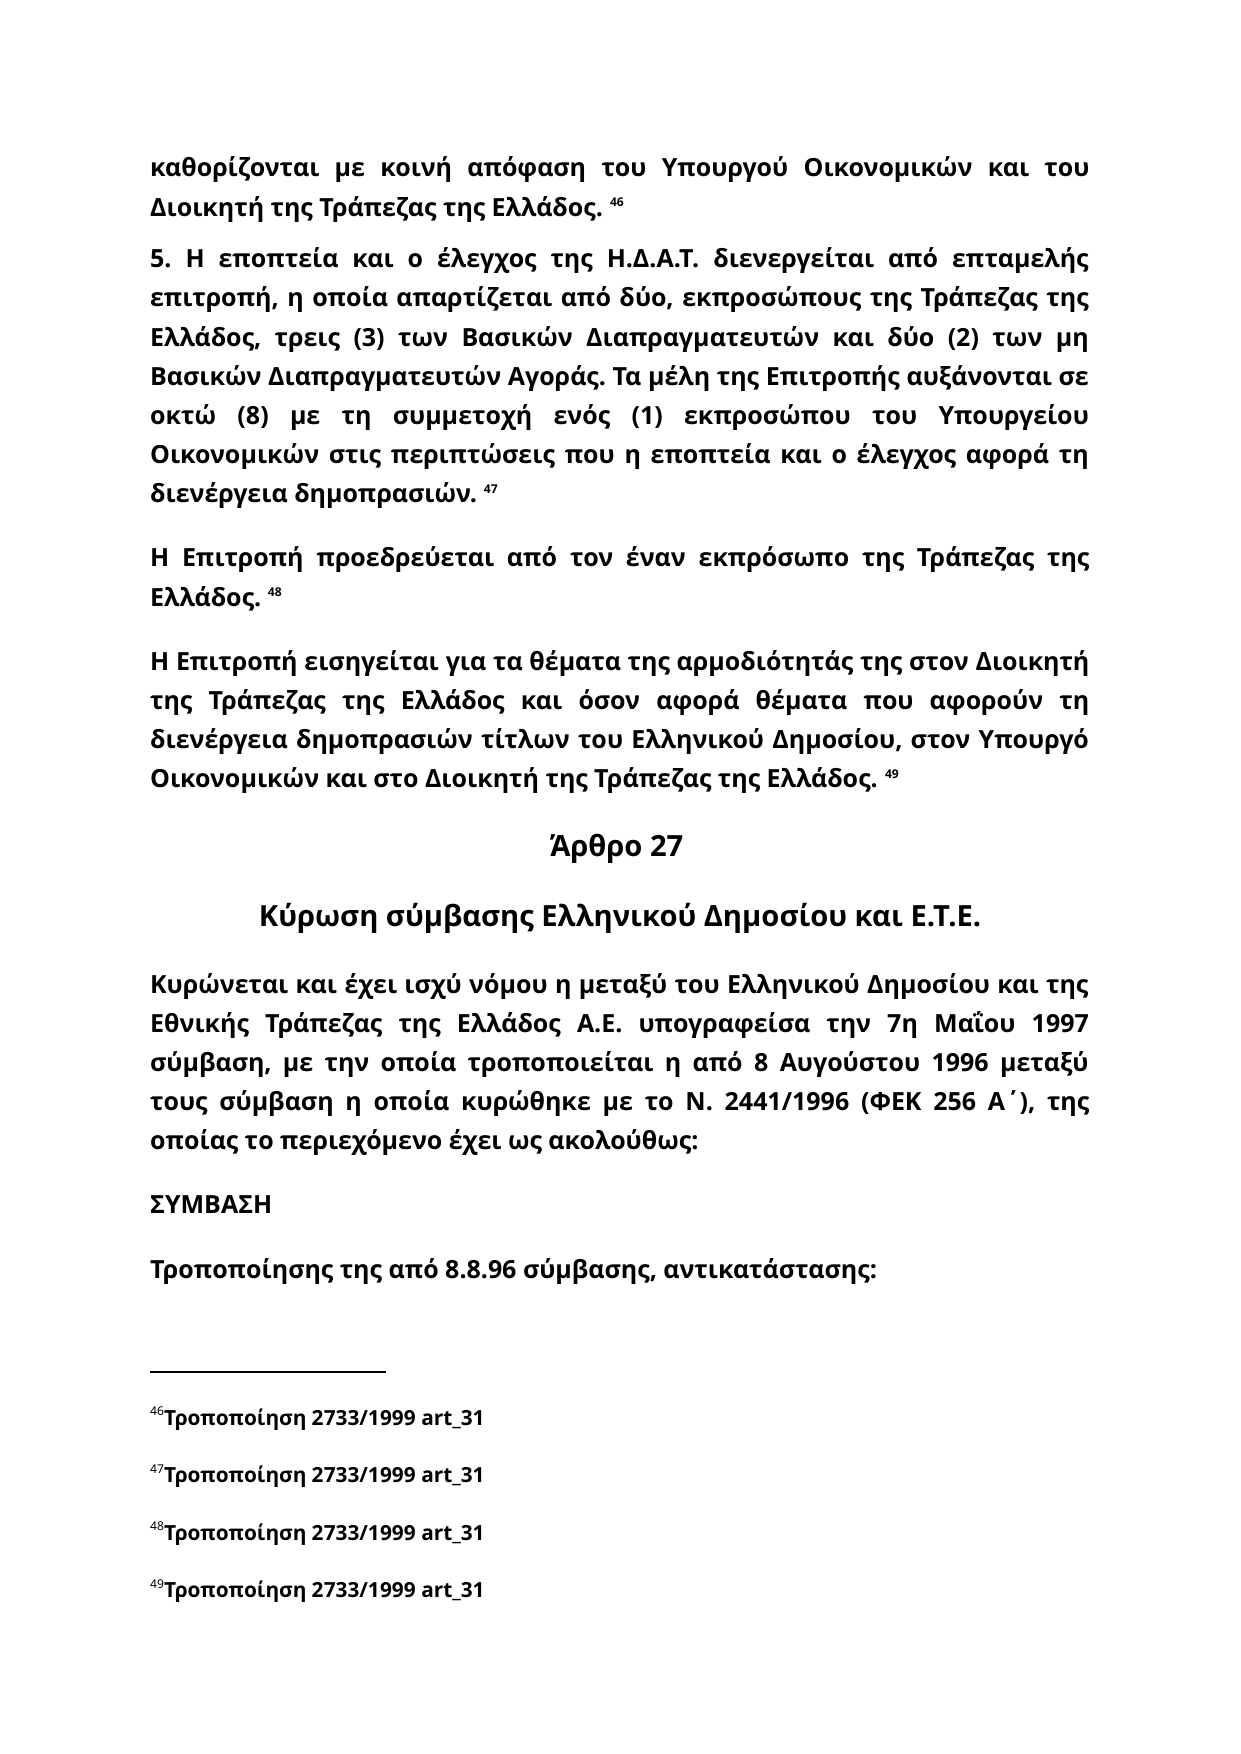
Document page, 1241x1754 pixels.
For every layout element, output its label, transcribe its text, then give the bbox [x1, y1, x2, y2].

text Τροποποίηση 2733/1999 art_31 [150, 1518, 1090, 1546]
subtitle Κύρωση σύμβασης Ελληνικού Δημοσίου και Ε.Τ.Ε. [150, 896, 1090, 935]
text 5. Η εποπτεία και ο έλεγχος της Η.Δ.Α.Τ. διενεργείται από επταμελής επιτροπή, η οποία απαρτίζεται από δύο, εκπροσώπους της Τράπεζας της Ελλάδος, τρεις (3) των Βασικών Διαπραγματευτών και δύο (2) των μη Βασικών Διαπραγματευτών Αγοράς. Τα μέλη της Επιτροπής αυξάνονται σε οκτώ (8) με τη συμμετοχή ενός (1) εκπροσώπου του Υπουργείου Οικονομικών στις περιπτώσεις που η εποπτεία και ο έλεγχος αφορά τη διενέργεια δημοπρασιών. [150, 241, 1090, 510]
text ΣΥΜΒΑΣΗ [150, 1187, 1090, 1221]
text Η Επιτροπή προεδρεύεται από τον έναν εκπρόσωπο της Τράπεζας της Ελλάδος. [150, 540, 1090, 613]
text Η Επιτροπή εισηγείται για τα θέματα της αρμοδιότητάς της στον Διοικητή της Τράπεζας της Ελλάδος και όσον αφορά θέματα που αφορούν τη διενέργεια δημοπρασιών τίτλων του Ελληνικού Δημοσίου, στον Υπουργό Οικονομικών και στο Διοικητή της Τράπεζας της Ελλάδος. [150, 643, 1090, 795]
subtitle Άρθρο 27 [150, 825, 1090, 865]
text καθορίζονται με κοινή απόφαση του Υπουργού Οικονομικών και του Διοικητή της Τράπεζας της Ελλάδος. [150, 150, 1090, 223]
text Τροποποίησης της από 8.8.96 σύμβασης, αντικατάστασης: [150, 1251, 1090, 1285]
text Τροποποίηση 2733/1999 art_31 [150, 1460, 1090, 1489]
text Τροποποίηση 2733/1999 art_31 [150, 1576, 1090, 1604]
text Τροποποίηση 2733/1999 art_31 [150, 1403, 1090, 1431]
text Κυρώνεται και έχει ισχύ νόμου η μεταξύ του Ελληνικού Δημοσίου και της Εθνικής Τράπεζας της Ελλάδος Α.Ε. υπογραφείσα την 7η Μαΐου 1997 σύμβαση, με την οποία τροποποιείται η από 8 Αυγούστου 1996 μεταξύ τους σύμβαση η οποία κυρώθηκε με το Ν. 2441/1996 (ΦΕΚ 256 Α΄), της οποίας το περιεχόμενο έχει ως ακολούθως: [150, 966, 1090, 1157]
